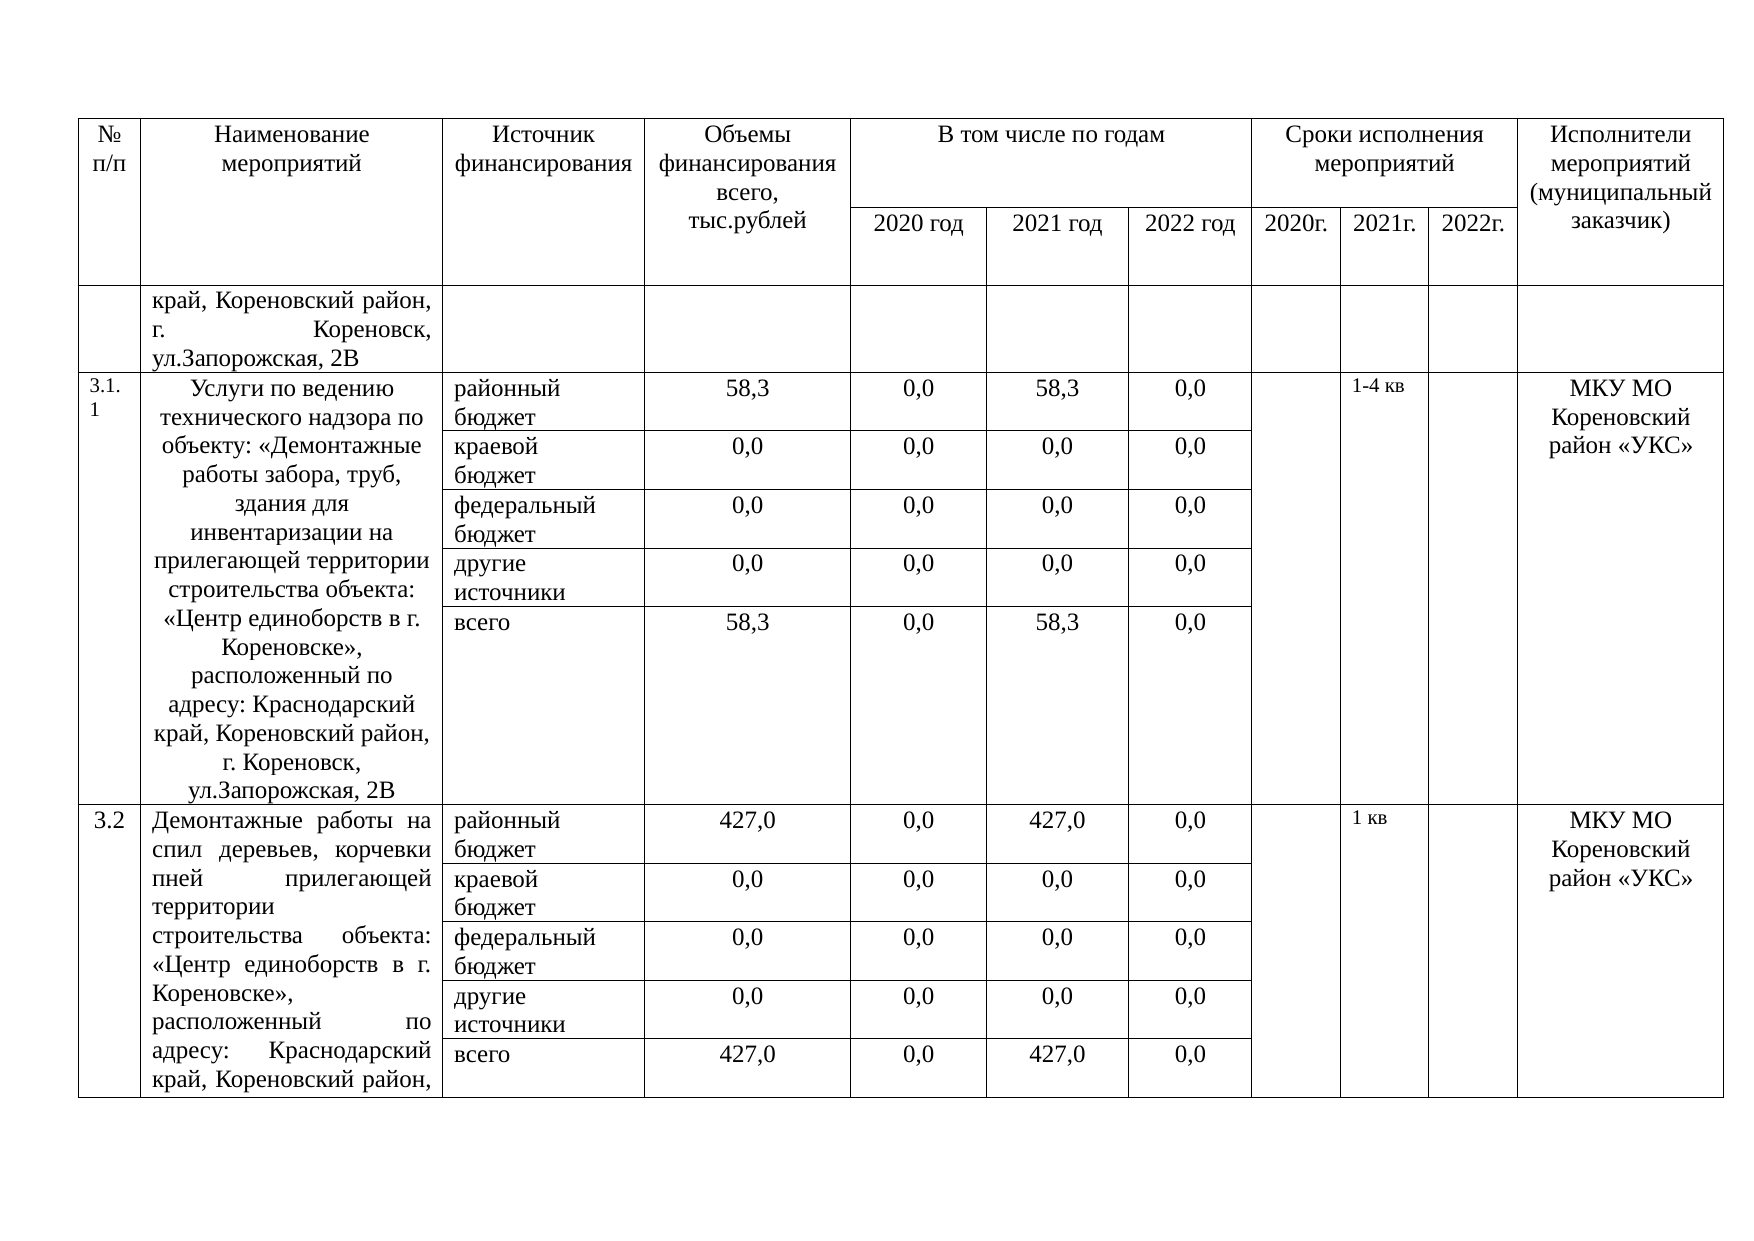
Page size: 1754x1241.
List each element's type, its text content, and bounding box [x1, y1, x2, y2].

table_cell 2022 год [1129, 208, 1251, 284]
table_cell всего [443, 607, 644, 804]
table_cell 0,0 [1129, 607, 1251, 804]
table_cell 427,0 [645, 1039, 850, 1097]
table_cell 2022г. [1429, 208, 1517, 284]
table_cell 0,0 [645, 490, 850, 547]
table_cell 1 кв [1341, 805, 1428, 1097]
table_cell 2020 год [851, 208, 986, 284]
table_cell 0,0 [851, 922, 986, 980]
table_cell 0,0 [1129, 922, 1251, 980]
table_cell 0,0 [645, 981, 850, 1038]
table_cell 427,0 [987, 1039, 1128, 1097]
table_cell краевой бюджет [443, 431, 644, 489]
table_cell 0,0 [851, 490, 986, 547]
table_cell Услуги по ведению технического надзора по объекту: «Демонтажные работы забора, труб, здания для инвентаризации на прилегающей территории строительства объекта: «Центр единоборств в г. Кореновске», расположенный по адресу: Краснодарский край, Кореновский район, г. Кореновск, ул.Запорожская, 2В [141, 373, 442, 804]
table_cell 0,0 [851, 864, 986, 921]
table_cell 0,0 [987, 864, 1128, 921]
table_header Сроки исполнения мероприятий [1252, 119, 1517, 207]
table_cell 427,0 [987, 805, 1128, 863]
table_cell 58,3 [987, 607, 1128, 804]
table_cell 0,0 [987, 431, 1128, 489]
table_cell 0,0 [1129, 549, 1251, 606]
table_cell [987, 286, 1128, 372]
table_header Источник финансирования [443, 119, 644, 284]
table_cell 0,0 [1129, 373, 1251, 430]
table_cell 0,0 [1129, 490, 1251, 547]
table_cell 2021г. [1341, 208, 1428, 284]
table_cell [645, 286, 850, 372]
table_header В том числе по годам [851, 119, 1251, 207]
table_cell краевой бюджет [443, 864, 644, 921]
table_cell 1-4 кв [1341, 373, 1428, 804]
table_cell 427,0 [645, 805, 850, 863]
table_cell районный бюджет [443, 373, 644, 430]
table_cell всего [443, 1039, 644, 1097]
table_cell 0,0 [1129, 981, 1251, 1038]
table_cell [1129, 286, 1251, 372]
table_cell 0,0 [851, 431, 986, 489]
table_cell 0,0 [851, 805, 986, 863]
table_cell 2021 год [987, 208, 1128, 284]
table_cell другие источники [443, 981, 644, 1038]
table_cell [1252, 805, 1340, 1097]
table_cell 0,0 [645, 431, 850, 489]
table_cell федеральный бюджет [443, 490, 644, 547]
table_cell [1429, 805, 1517, 1097]
table_cell 58,3 [645, 607, 850, 804]
table_cell 0,0 [1129, 431, 1251, 489]
table_header Исполнители мероприятий (муниципальный заказчик) [1518, 119, 1723, 284]
table_cell [1429, 373, 1517, 804]
table_cell МКУ МО Кореновский район «УКС» [1518, 805, 1723, 1097]
table_cell 0,0 [645, 922, 850, 980]
table_cell 0,0 [645, 549, 850, 606]
table_cell 0,0 [987, 981, 1128, 1038]
table_cell Демонтажные работы на спил деревьев, корчевки пней прилегающей территории строительства объекта: «Центр единоборств в г. Кореновске», расположенный по адресу: Краснодарский край, Кореновский район, г. Кореновск, ул.Запорожская, 2В [141, 805, 442, 1097]
table_cell 2020г. [1252, 208, 1340, 284]
table_cell [851, 286, 986, 372]
table_cell 3.1.1 [79, 373, 140, 804]
table_cell 58,3 [645, 373, 850, 430]
table_cell 0,0 [1129, 864, 1251, 921]
table_header Объемы финансирования всего, тыс.рублей [645, 119, 850, 284]
table_cell МКУ МО Кореновский район «УКС» [1518, 373, 1723, 804]
table_cell 3.2 [79, 805, 140, 1097]
table_cell другие источники [443, 549, 644, 606]
table_cell 0,0 [987, 549, 1128, 606]
table_cell 0,0 [987, 490, 1128, 547]
table_cell [443, 286, 644, 372]
table_cell 0,0 [851, 607, 986, 804]
table_cell [1252, 373, 1340, 804]
table_cell федеральный бюджет [443, 922, 644, 980]
table_cell 0,0 [1129, 1039, 1251, 1097]
table_cell 0,0 [851, 981, 986, 1038]
table_cell 0,0 [851, 373, 986, 430]
table_cell 58,3 [987, 373, 1128, 430]
table_cell районный бюджет [443, 805, 644, 863]
table_header № п/п [79, 119, 140, 284]
table_cell 0,0 [987, 922, 1128, 980]
table_cell 0,0 [851, 1039, 986, 1097]
table_cell 0,0 [851, 549, 986, 606]
table_header Наименование мероприятий [141, 119, 442, 284]
table_cell 0,0 [645, 864, 850, 921]
table_cell 0,0 [1129, 805, 1251, 863]
